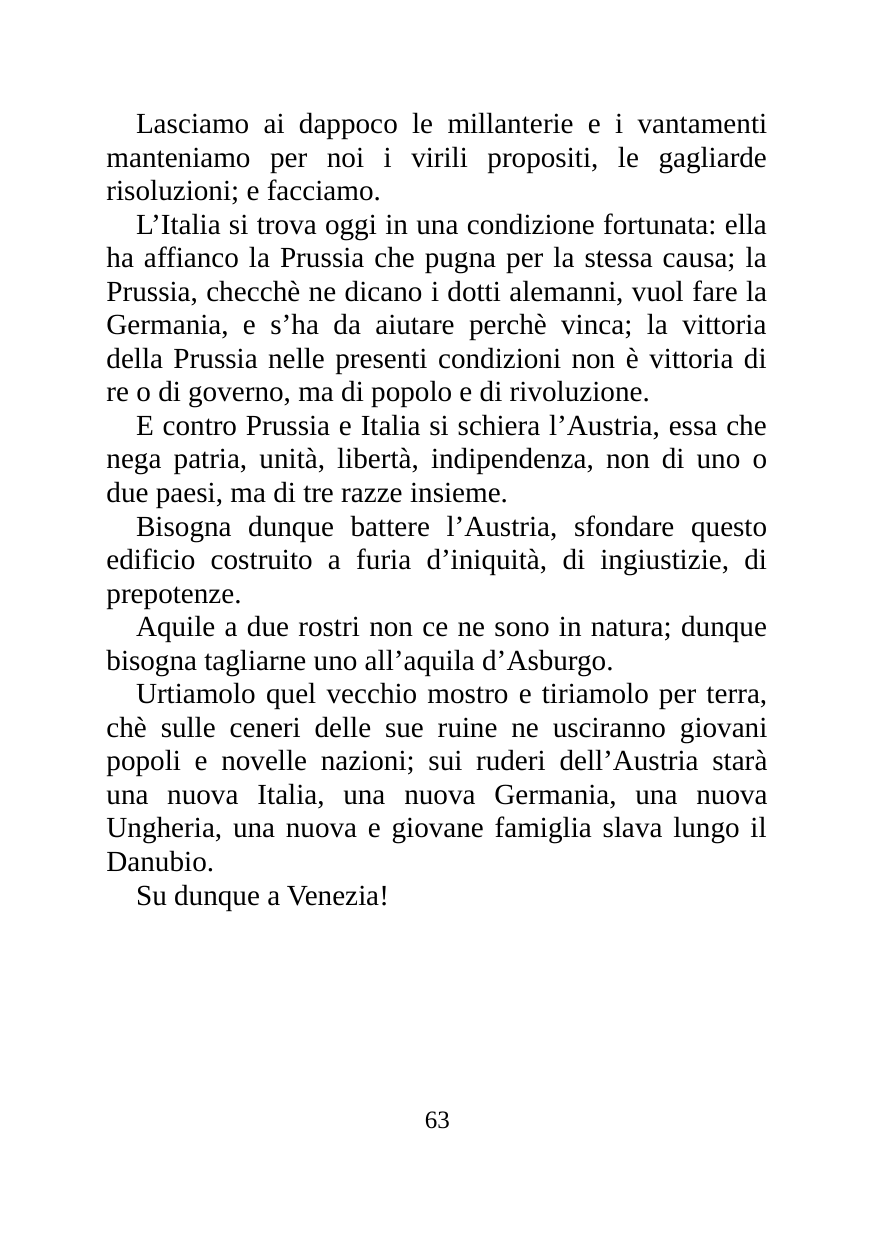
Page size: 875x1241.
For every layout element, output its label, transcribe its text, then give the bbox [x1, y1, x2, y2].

text Lasciamo ai dappoco le millanterie e i vantamenti manteniamo per noi i virili propositi, le gagliarde risoluzioni; e facciamo. [106, 106, 768, 207]
text Aquile a due rostri non ce ne sono in natura; dunque bisogna tagliarne uno all’aquila d’Asburgo. [106, 609, 768, 676]
text Bisogna dunque battere l’Austria, sfondare questo edificio costruito a furia d’iniquità, di ingiustizie, di prepotenze. [106, 509, 768, 609]
text L’Italia si trova oggi in una condizione fortunata: ella ha affianco la Prussia che pugna per la stessa causa; la Prussia, checchè ne dicano i dotti alemanni, vuol fare la Germania, e s’ha da aiutare perchè vinca; la vittoria della Prussia nelle presenti condizioni non è vittoria di re o di governo, ma di popolo e di rivoluzione. [106, 207, 768, 408]
text Urtiamolo quel vecchio mostro e tiriamolo per terra, chè sulle ceneri delle sue ruine ne usciranno giovani popoli e novelle nazioni; sui ruderi dell’Austria starà una nuova Italia, una nuova Germania, una nuova Ungheria, una nuova e giovane famiglia slava lungo il Danubio. [106, 676, 768, 878]
text E contro Prussia e Italia si schiera l’Austria, essa che nega patria, unità, libertà, indipendenza, non di uno o due paesi, ma di tre razze insieme. [106, 408, 768, 509]
text Su dunque a Venezia! [106, 878, 768, 911]
